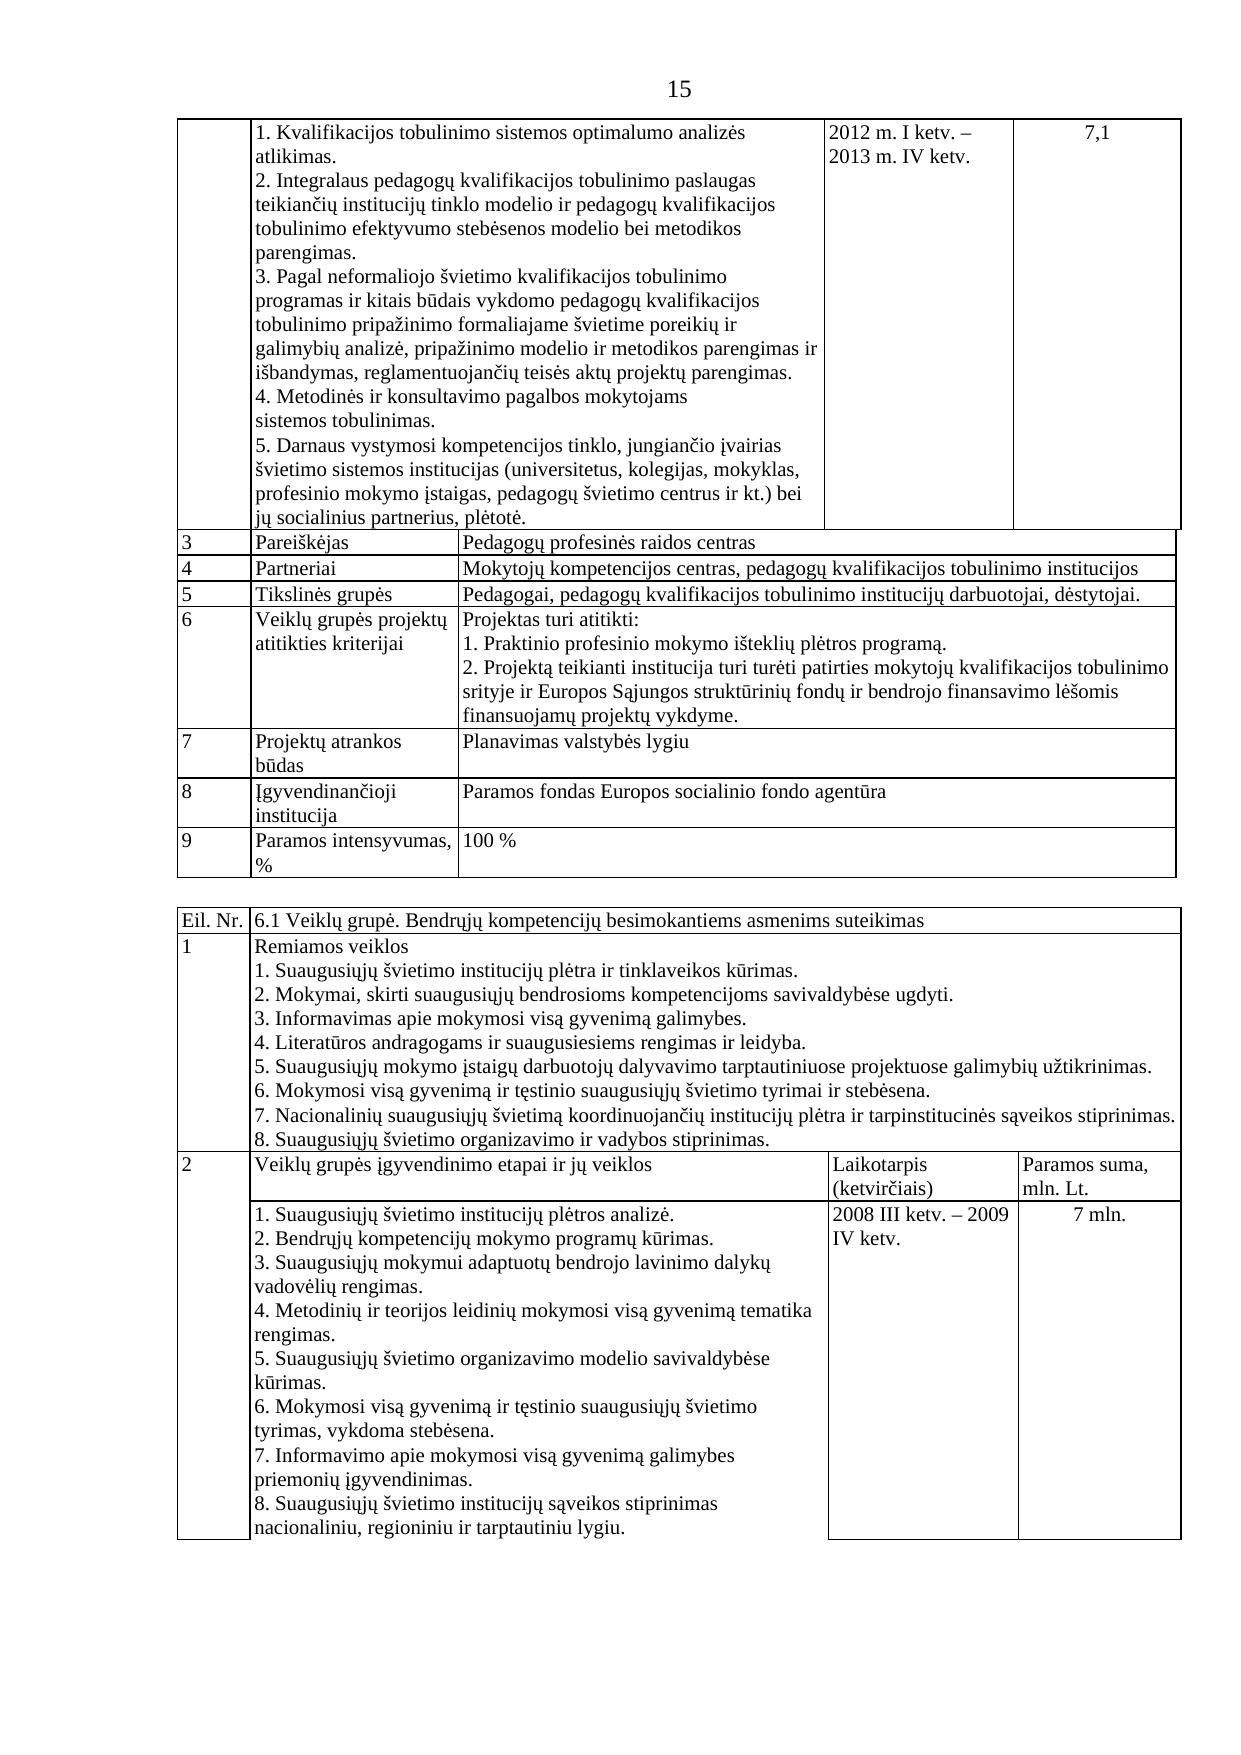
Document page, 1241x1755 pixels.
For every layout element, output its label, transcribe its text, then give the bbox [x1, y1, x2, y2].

table_cell 1 [178, 934, 249, 1151]
table_cell Veiklų grupės įgyvendinimo etapai ir jų veiklos [251, 1152, 828, 1200]
table_cell Veiklų grupės projektų atitikties kriterijai [252, 607, 458, 727]
table_cell 6 [178, 607, 250, 727]
table_cell 8 [178, 779, 250, 827]
table_cell 2 [178, 1152, 249, 1539]
table_cell Paramos fondas Europos socialinio fondo agentūra [459, 779, 1175, 827]
table_cell 100 % [459, 828, 1175, 877]
table_cell [1177, 631, 1181, 727]
table_cell [1177, 852, 1181, 877]
table_cell [1177, 803, 1181, 827]
table_cell 7,1 [1014, 120, 1180, 529]
table_cell 2008 III ketv. – 2009 IV ketv. [829, 1202, 1018, 1539]
table_cell 2012 m. I ketv. – 2013 m. IV ketv. [825, 120, 1013, 529]
table_cell [1177, 753, 1181, 777]
table_cell 7 [178, 729, 250, 777]
table_cell 9 [178, 828, 250, 877]
table_cell Planavimas valstybės lygiu [459, 729, 1175, 777]
table_cell 7 mln. [1019, 1202, 1180, 1539]
table_cell [178, 120, 250, 529]
